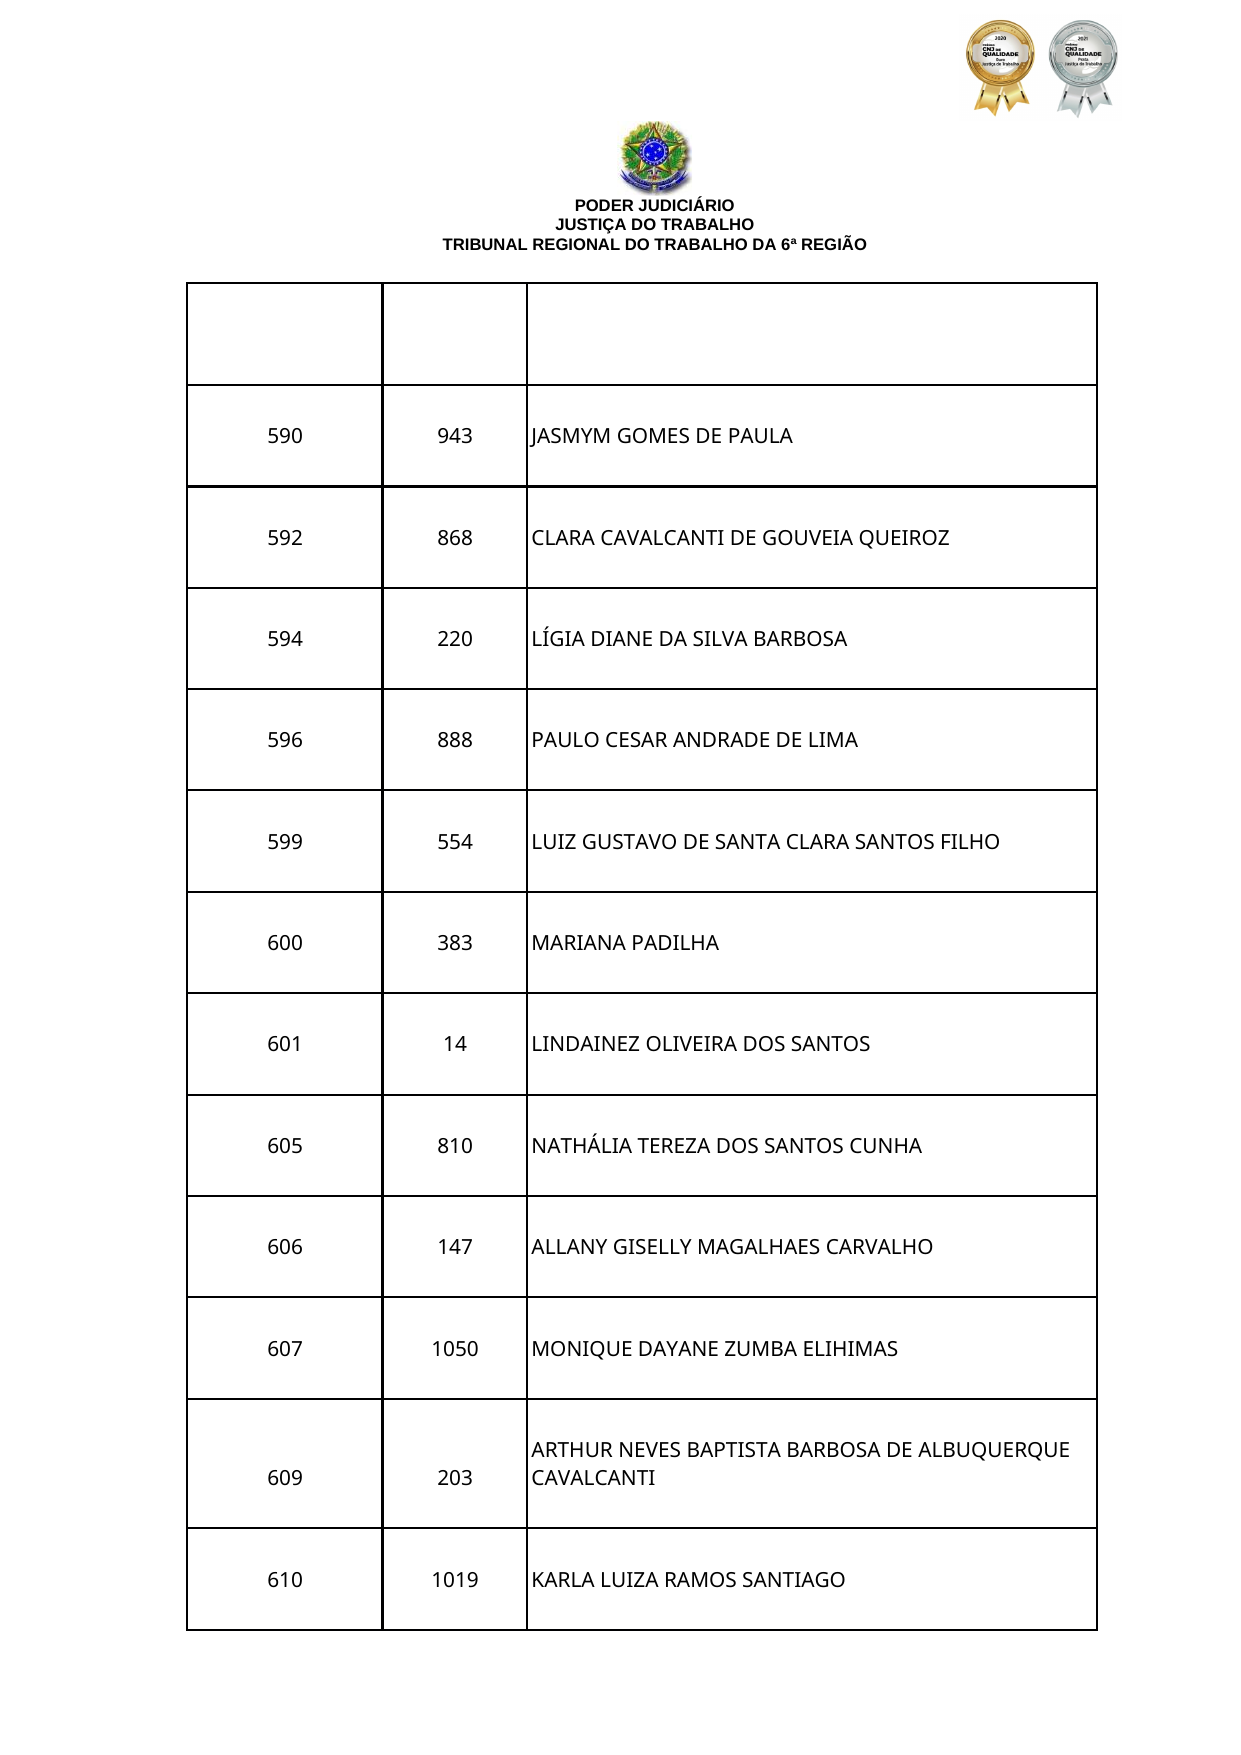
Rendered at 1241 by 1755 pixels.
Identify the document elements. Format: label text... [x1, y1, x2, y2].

table_cell 554 [384, 791, 526, 891]
table_cell JASMYM GOMES DE PAULA [528, 386, 1096, 485]
table_cell 888 [384, 690, 526, 789]
table_cell 868 [384, 488, 526, 587]
table_cell CLARA CAVALCANTI DE GOUVEIA QUEIROZ [528, 488, 1096, 587]
table_cell [188, 284, 381, 384]
table_cell 383 [384, 893, 526, 992]
table_cell 610 [188, 1529, 381, 1629]
table_cell 607 [188, 1298, 381, 1397]
table_cell 1019 [384, 1529, 526, 1629]
table_cell 1050 [384, 1298, 526, 1397]
table_cell 596 [188, 690, 381, 789]
table_cell [384, 284, 526, 384]
table_cell 606 [188, 1197, 381, 1296]
table_cell 605 [188, 1096, 381, 1195]
table_cell ALLANY GISELLY MAGALHAES CARVALHO [528, 1197, 1096, 1296]
table_cell MONIQUE DAYANE ZUMBA ELIHIMAS [528, 1298, 1096, 1397]
table_cell LINDAINEZ OLIVEIRA DOS SANTOS [528, 994, 1096, 1093]
table_cell 14 [384, 994, 526, 1093]
table_cell MARIANA PADILHA [528, 893, 1096, 992]
table_cell ARTHUR NEVES BAPTISTA BARBOSA DE ALBUQUERQUE CAVALCANTI [528, 1400, 1096, 1527]
table_cell NATHÁLIA TEREZA DOS SANTOS CUNHA [528, 1096, 1096, 1195]
table_cell 599 [188, 791, 381, 891]
table_cell LUIZ GUSTAVO DE SANTA CLARA SANTOS FILHO [528, 791, 1096, 891]
table_cell 203 [384, 1400, 526, 1527]
table_cell LÍGIA DIANE DA SILVA BARBOSA [528, 589, 1096, 688]
table_cell [528, 284, 1096, 384]
table_cell 590 [188, 386, 381, 485]
table_cell PAULO CESAR ANDRADE DE LIMA [528, 690, 1096, 789]
table_cell KARLA LUIZA RAMOS SANTIAGO [528, 1529, 1096, 1629]
table_cell 220 [384, 589, 526, 688]
table_cell 600 [188, 893, 381, 992]
table_cell 592 [188, 488, 381, 587]
table_cell 594 [188, 589, 381, 688]
table_cell 601 [188, 994, 381, 1093]
table_cell 810 [384, 1096, 526, 1195]
table_cell 943 [384, 386, 526, 485]
table_cell 147 [384, 1197, 526, 1296]
table_cell 609 [188, 1400, 381, 1527]
